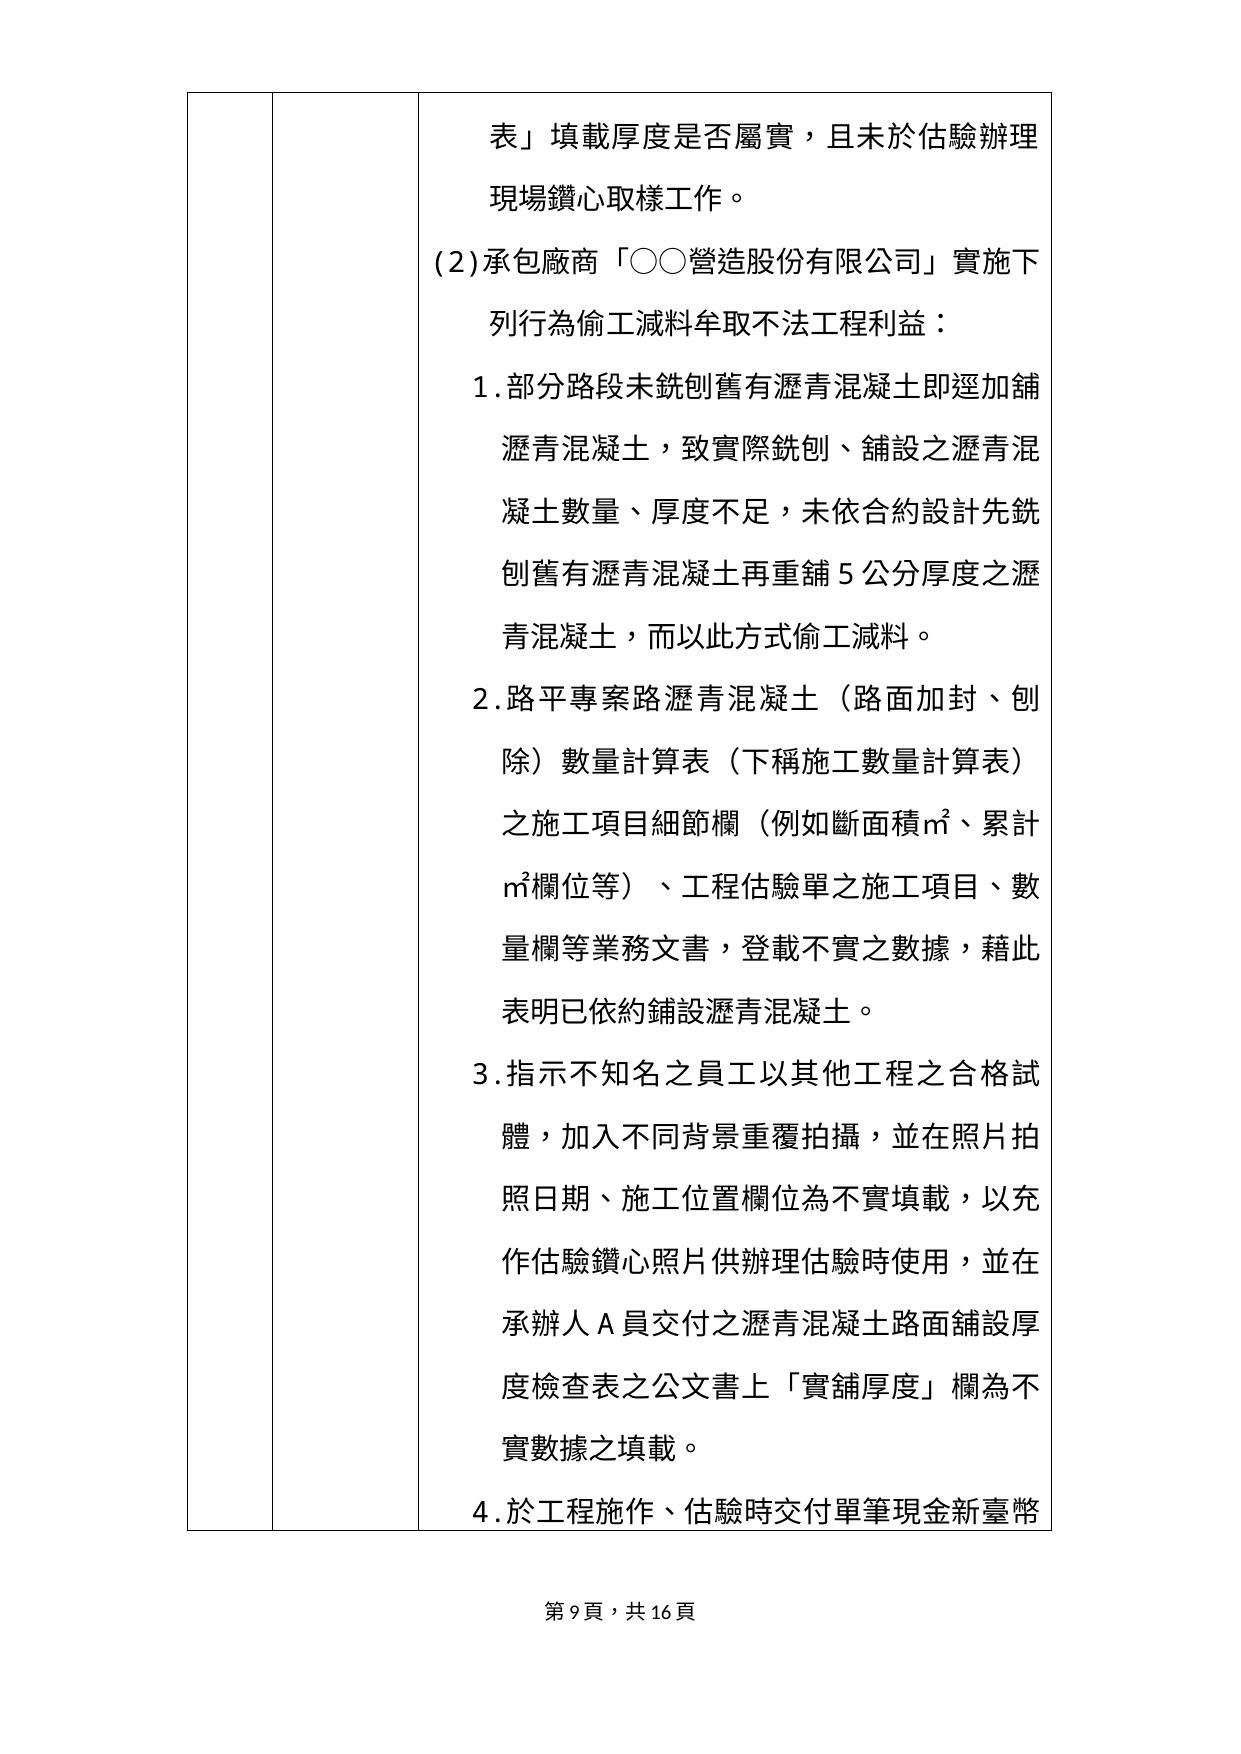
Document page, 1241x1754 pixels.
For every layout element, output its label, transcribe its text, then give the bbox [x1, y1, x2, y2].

table_cell [188, 93, 272, 1530]
table_cell [273, 93, 418, 1530]
table_cell 表」填載厚度是否屬實，且未於估驗辦理現場鑽心取樣工作。 承包廠商「○○營造股份有限公司」實施下列行為偷工減料牟取不法工程利益： 部分路段未銑刨舊有瀝青混凝土即逕加舖瀝青混凝土，致實際銑刨、舖設之瀝青混凝土數量、厚度不足，未依合約設計先銑刨舊有瀝青混凝土再重舖5公分厚度之瀝青混凝土，而以此方式偷工減料。 路平專案路瀝青混凝土（路面加封、刨除）數量計算表（下稱施工數量計算表）之施工項目細節欄（例如斷面積㎡、累計㎡欄位等）、工程估驗單之施工項目、數量欄等業務文書，登載不實之數據，藉此表明已依約鋪設瀝青混凝土。 指示不知名之員工以其他工程之合格試體，加入不同背景重覆拍攝，並在照片拍照日期、施工位置欄位為不實填載，以充作估驗鑽心照片供辦理估驗時使用，並在承辦人A員交付之瀝青混凝土路面舖設厚度檢查表之公文書上「實舖厚度」欄為不實數據之填載。 於工程施作、估驗時交付單筆現金新臺幣 [419, 93, 1051, 1530]
